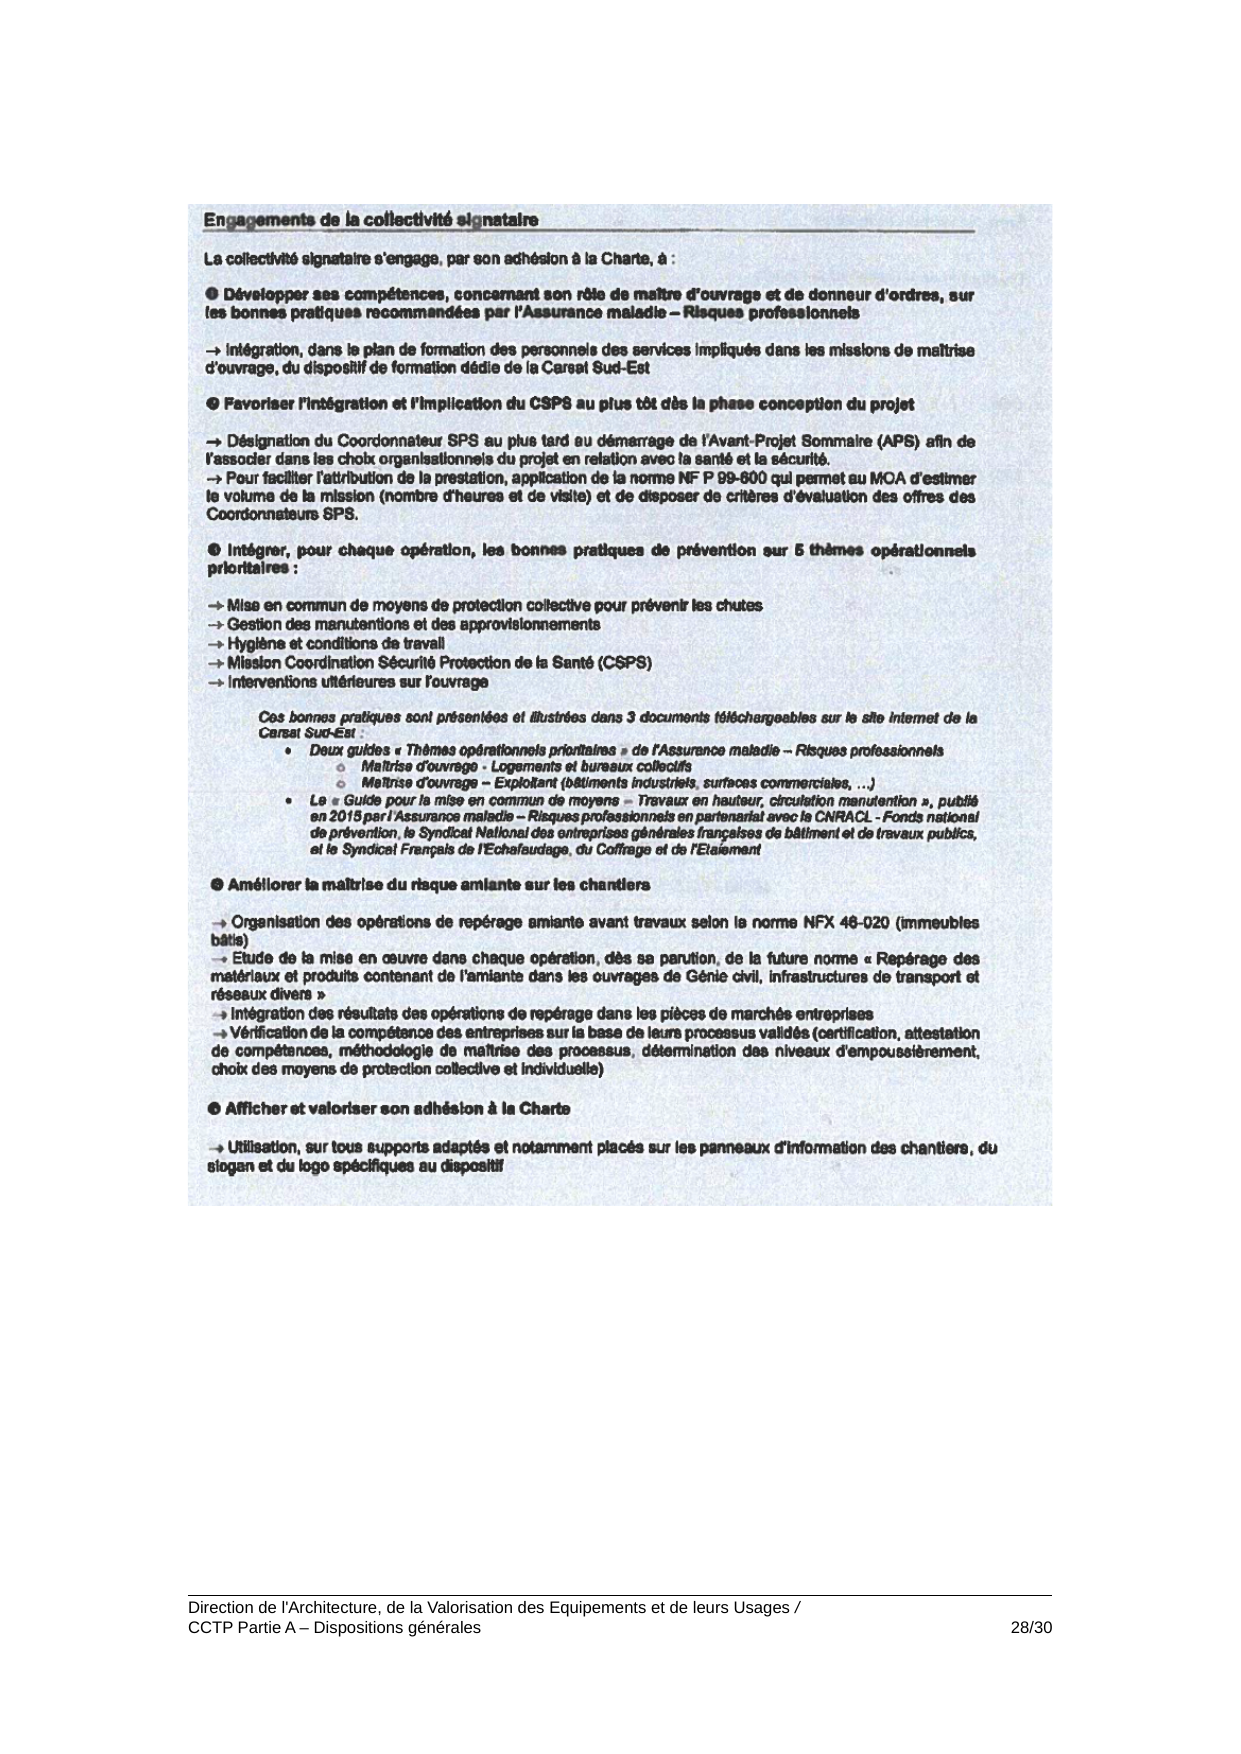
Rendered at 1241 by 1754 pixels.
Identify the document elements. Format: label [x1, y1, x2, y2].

picture [187, 204, 1053, 1206]
